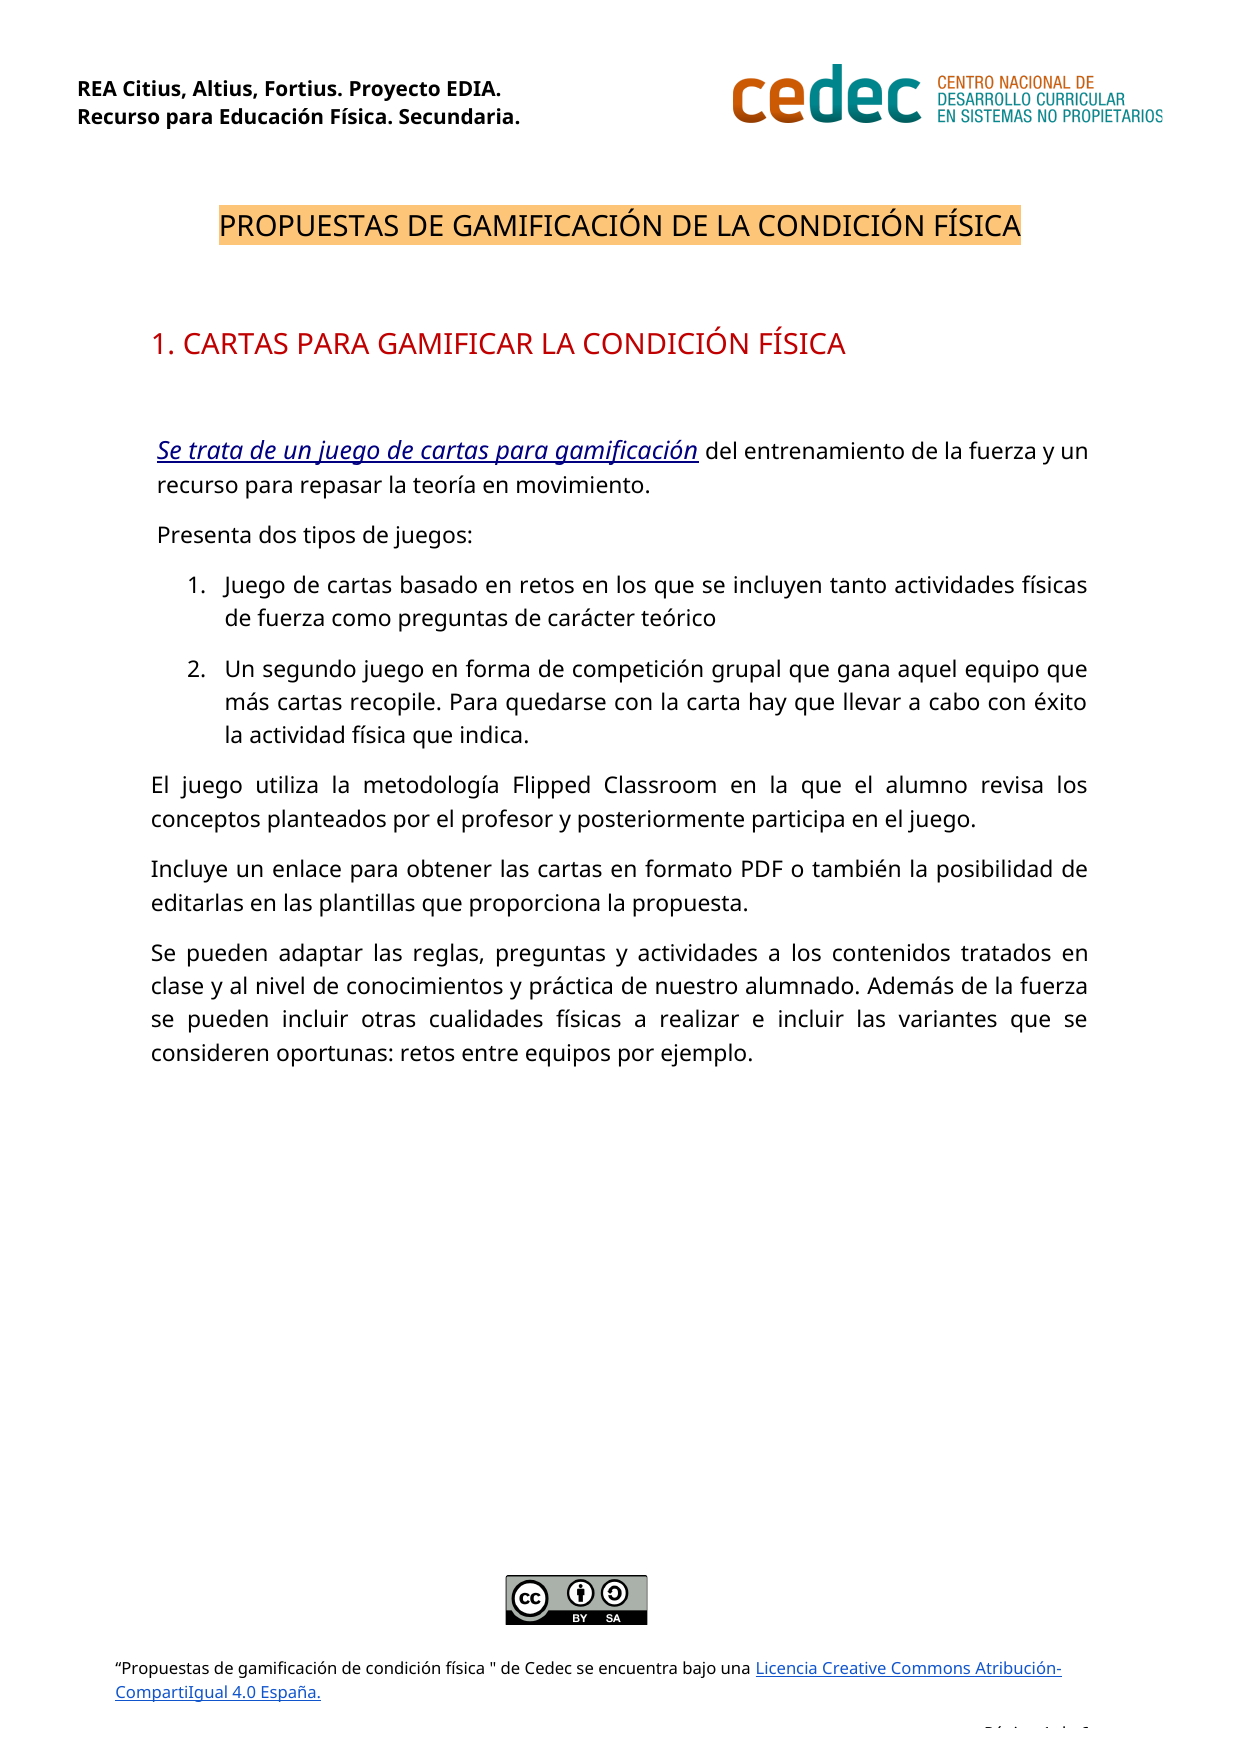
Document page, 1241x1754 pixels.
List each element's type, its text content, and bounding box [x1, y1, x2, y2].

text Se trata de un juego de cartas para gamificación del entrenamiento de la fuerza y un recurso para repasar la teoría en movimiento. [157, 432, 1089, 500]
text Se pueden adaptar las reglas, preguntas y actividades a los contenidos tratados en clase y al nivel de conocimientos y práctica de nuestro alumnado. Además de la fuerza se pueden incluir otras cualidades físicas a realizar e incluir las variantes que se consideren oportunas: retos entre equipos por ejemplo. [151, 937, 1089, 1068]
text El juego utiliza la metodología Flipped Classroom en la que el alumno revisa los conceptos planteados por el profesor y posteriormente participa en el juego. [151, 769, 1089, 834]
picture [733, 64, 1163, 123]
list Un segundo juego en forma de competición grupal que gana aquel equipo que más cartas recopile. Para quedarse con la carta hay que llevar a cabo con éxito la actividad física que indica. [187, 652, 1089, 751]
text Presenta dos tipos de juegos: [157, 519, 1089, 550]
picture [505, 1575, 648, 1625]
text Incluye un enlace para obtener las cartas en formato PDF o también la posibilidad de editarlas en las plantillas que proporciona la propuesta. [151, 853, 1089, 918]
text 1. CARTAS PARA GAMIFICAR LA CONDICIÓN FÍSICA [151, 323, 1089, 363]
text PROPUESTAS DE GAMIFICACIÓN DE LA CONDICIÓN FÍSICA [151, 205, 1089, 245]
list Juego de cartas basado en retos en los que se incluyen tanto actividades físicas de fuerza como preguntas de carácter teórico [187, 569, 1089, 634]
